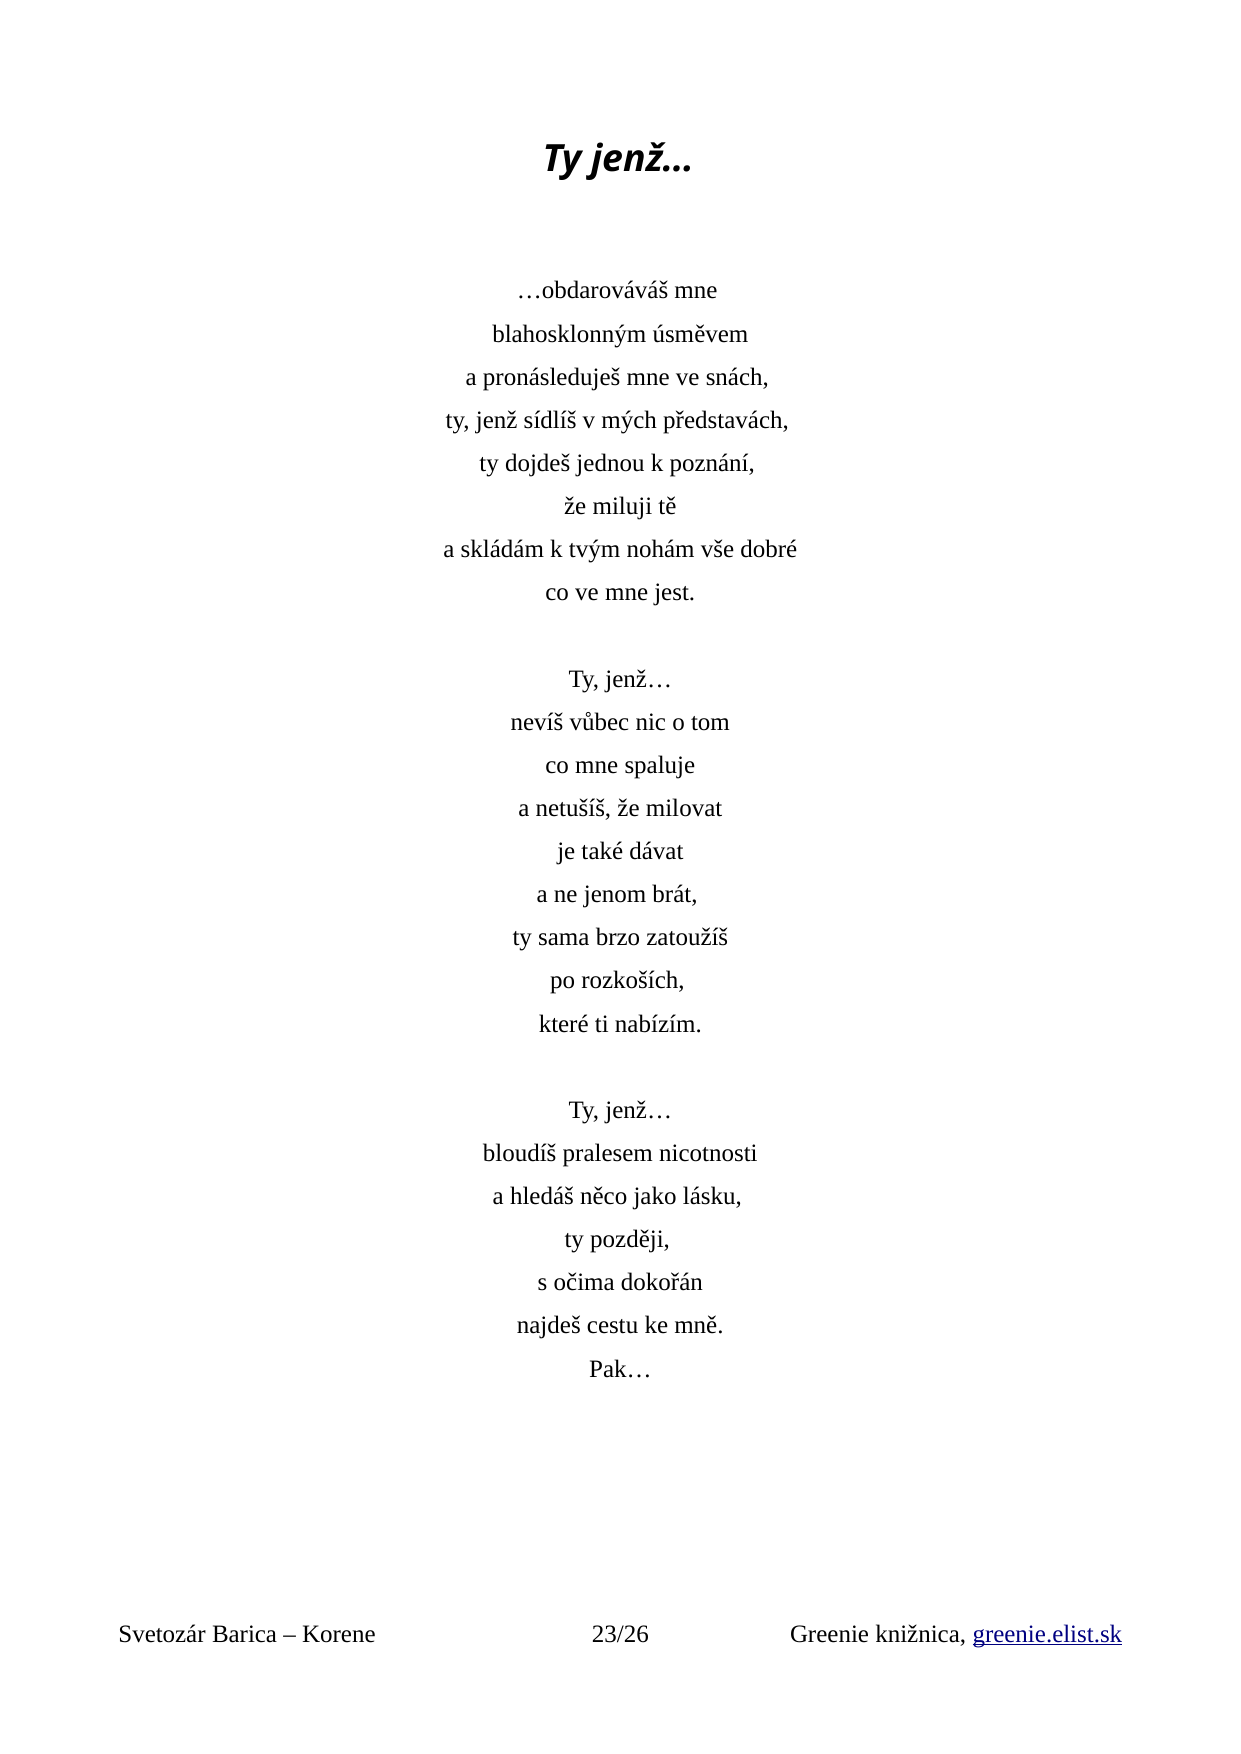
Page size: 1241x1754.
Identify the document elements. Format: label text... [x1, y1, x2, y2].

text ty dojdeš jednou k poznání, [106, 448, 1134, 477]
text a ne jenom brát, [106, 879, 1134, 908]
text ty sama brzo zatoužíš [106, 922, 1134, 951]
text že miluji tě [106, 491, 1134, 520]
subtitle Ty jenž… [106, 131, 1134, 182]
text blahosklonným úsměvem [106, 319, 1134, 347]
text co ve mne jest. [106, 577, 1134, 606]
text ty, jenž sídlíš v mých představách, [106, 405, 1134, 434]
text nevíš vůbec nic o tom [106, 707, 1134, 736]
text co mne spaluje [106, 750, 1134, 779]
text …obdarováváš mne [106, 276, 1134, 304]
text a skládám k tvým nohám vše dobré [106, 534, 1134, 563]
text s očima dokořán [106, 1267, 1134, 1296]
text po rozkoších, [106, 966, 1134, 994]
text Ty, jenž… [106, 664, 1134, 692]
text ty později, [106, 1224, 1134, 1253]
text které ti nabízím. [106, 1009, 1134, 1037]
text a pronásleduješ mne ve snách, [106, 362, 1134, 391]
text Ty, jenž… [106, 1095, 1134, 1124]
text najdeš cestu ke mně. [106, 1311, 1134, 1339]
text a hledáš něco jako lásku, [106, 1181, 1134, 1210]
text je také dávat [106, 836, 1134, 865]
text bloudíš pralesem nicotnosti [106, 1138, 1134, 1167]
text Pak… [106, 1354, 1134, 1382]
text a netušíš, že milovat [106, 793, 1134, 822]
